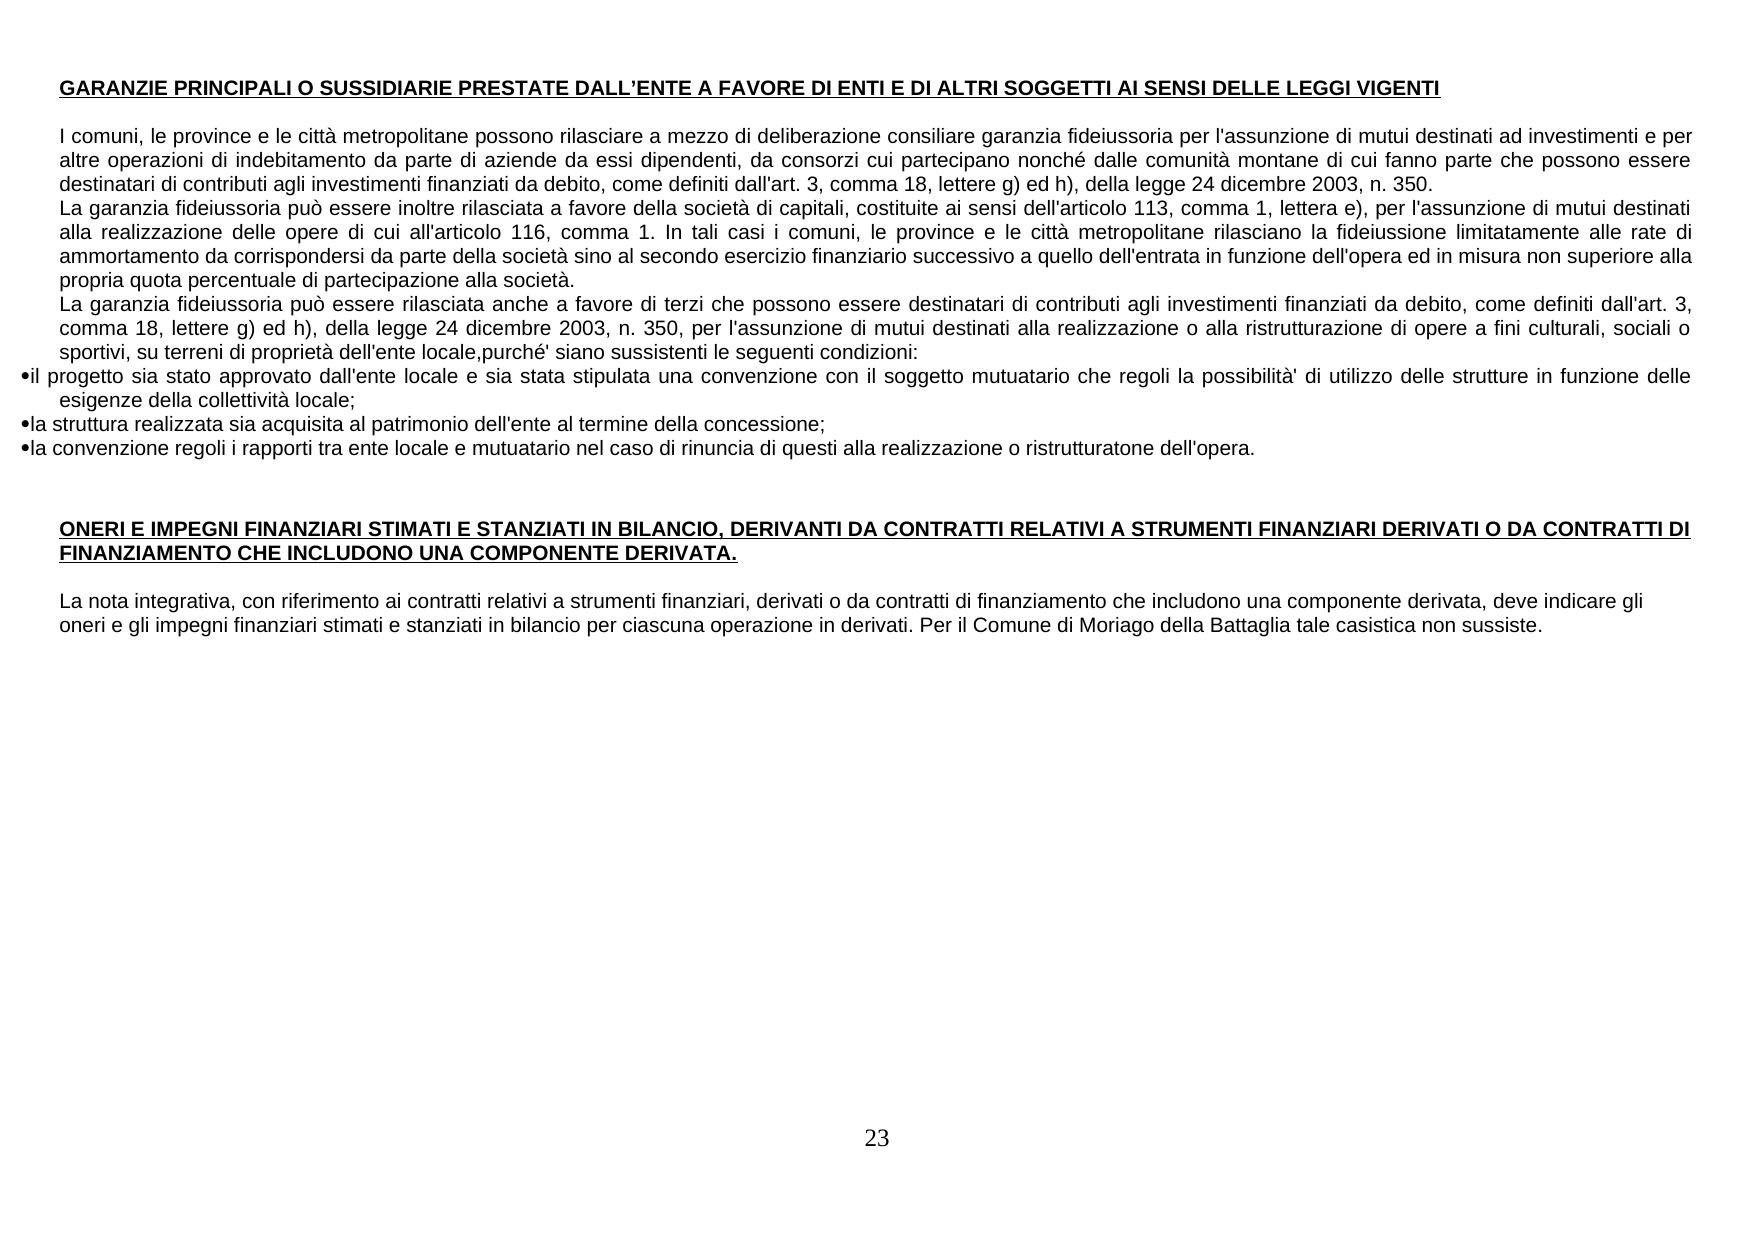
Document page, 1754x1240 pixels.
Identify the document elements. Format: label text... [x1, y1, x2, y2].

text ONERI E IMPEGNI FINANZIARI STIMATI E STANZIATI IN BILANCIO, DERIVANTI DA CONTRATTI RELATIVI A STRUMENTI FINANZIARI DERIVATI O DA CONTRATTI DI FINANZIAMENTO CHE INCLUDONO UNA COMPONENTE DERIVATA. [59, 517, 1694, 565]
text La garanzia fideiussoria può essere inoltre rilasciata a favore della società di capitali, costituite ai sensi dell'articolo 113, comma 1, lettera e), per l'assunzione di mutui destinati alla realizzazione delle opere di cui all'articolo 116, comma 1. In tali casi i comuni, le province e le città metropolitane rilasciano la fideiussione limitatamente alle rate di ammortamento da corrispondersi da parte della società sino al secondo esercizio finanziario successivo a quello dell'entrata in funzione dell'opera ed in misura non superiore alla propria quota percentuale di partecipazione alla società. [59, 196, 1694, 292]
list la struttura realizzata sia acquisita al patrimonio dell'ente al termine della concessione; [22, 412, 1694, 436]
text I comuni, le province e le città metropolitane possono rilasciare a mezzo di deliberazione consiliare garanzia fideiussoria per l'assunzione di mutui destinati ad investimenti e per altre operazioni di indebitamento da parte di aziende da essi dipendenti, da consorzi cui partecipano nonché dalle comunità montane di cui fanno parte che possono essere destinatari di contributi agli investimenti finanziati da debito, come definiti dall'art. 3, comma 18, lettere g) ed h), della legge 24 dicembre 2003, n. 350. [59, 124, 1694, 196]
list la convenzione regoli i rapporti tra ente locale e mutuatario nel caso di rinuncia di questi alla realizzazione o ristrutturatone dell'opera. [22, 436, 1694, 460]
list il progetto sia stato approvato dall'ente locale e sia stata stipulata una convenzione con il soggetto mutuatario che regoli la possibilità' di utilizzo delle strutture in funzione delle esigenze della collettività locale; [22, 363, 1694, 412]
text La garanzia fideiussoria può essere rilasciata anche a favore di terzi che possono essere destinatari di contributi agli investimenti finanziati da debito, come definiti dall'art. 3, comma 18, lettere g) ed h), della legge 24 dicembre 2003, n. 350, per l'assunzione di mutui destinati alla realizzazione o alla ristrutturazione di opere a fini culturali, sociali o sportivi, su terreni di proprietà dell'ente locale,purché' siano sussistenti le seguenti condizioni: [59, 292, 1694, 363]
text GARANZIE PRINCIPALI O SUSSIDIARIE PRESTATE DALL’ENTE A FAVORE DI ENTI E DI ALTRI SOGGETTI AI SENSI DELLE LEGGI VIGENTI [59, 76, 1694, 100]
text La nota integrativa, con riferimento ai contratti relativi a strumenti finanziari, derivati o da contratti di finanziamento che includono una componente derivata, deve indicare gli oneri e gli impegni finanziari stimati e stanziati in bilancio per ciascuna operazione in derivati. Per il Comune di Moriago della Battaglia tale casistica non sussiste. [59, 589, 1694, 637]
